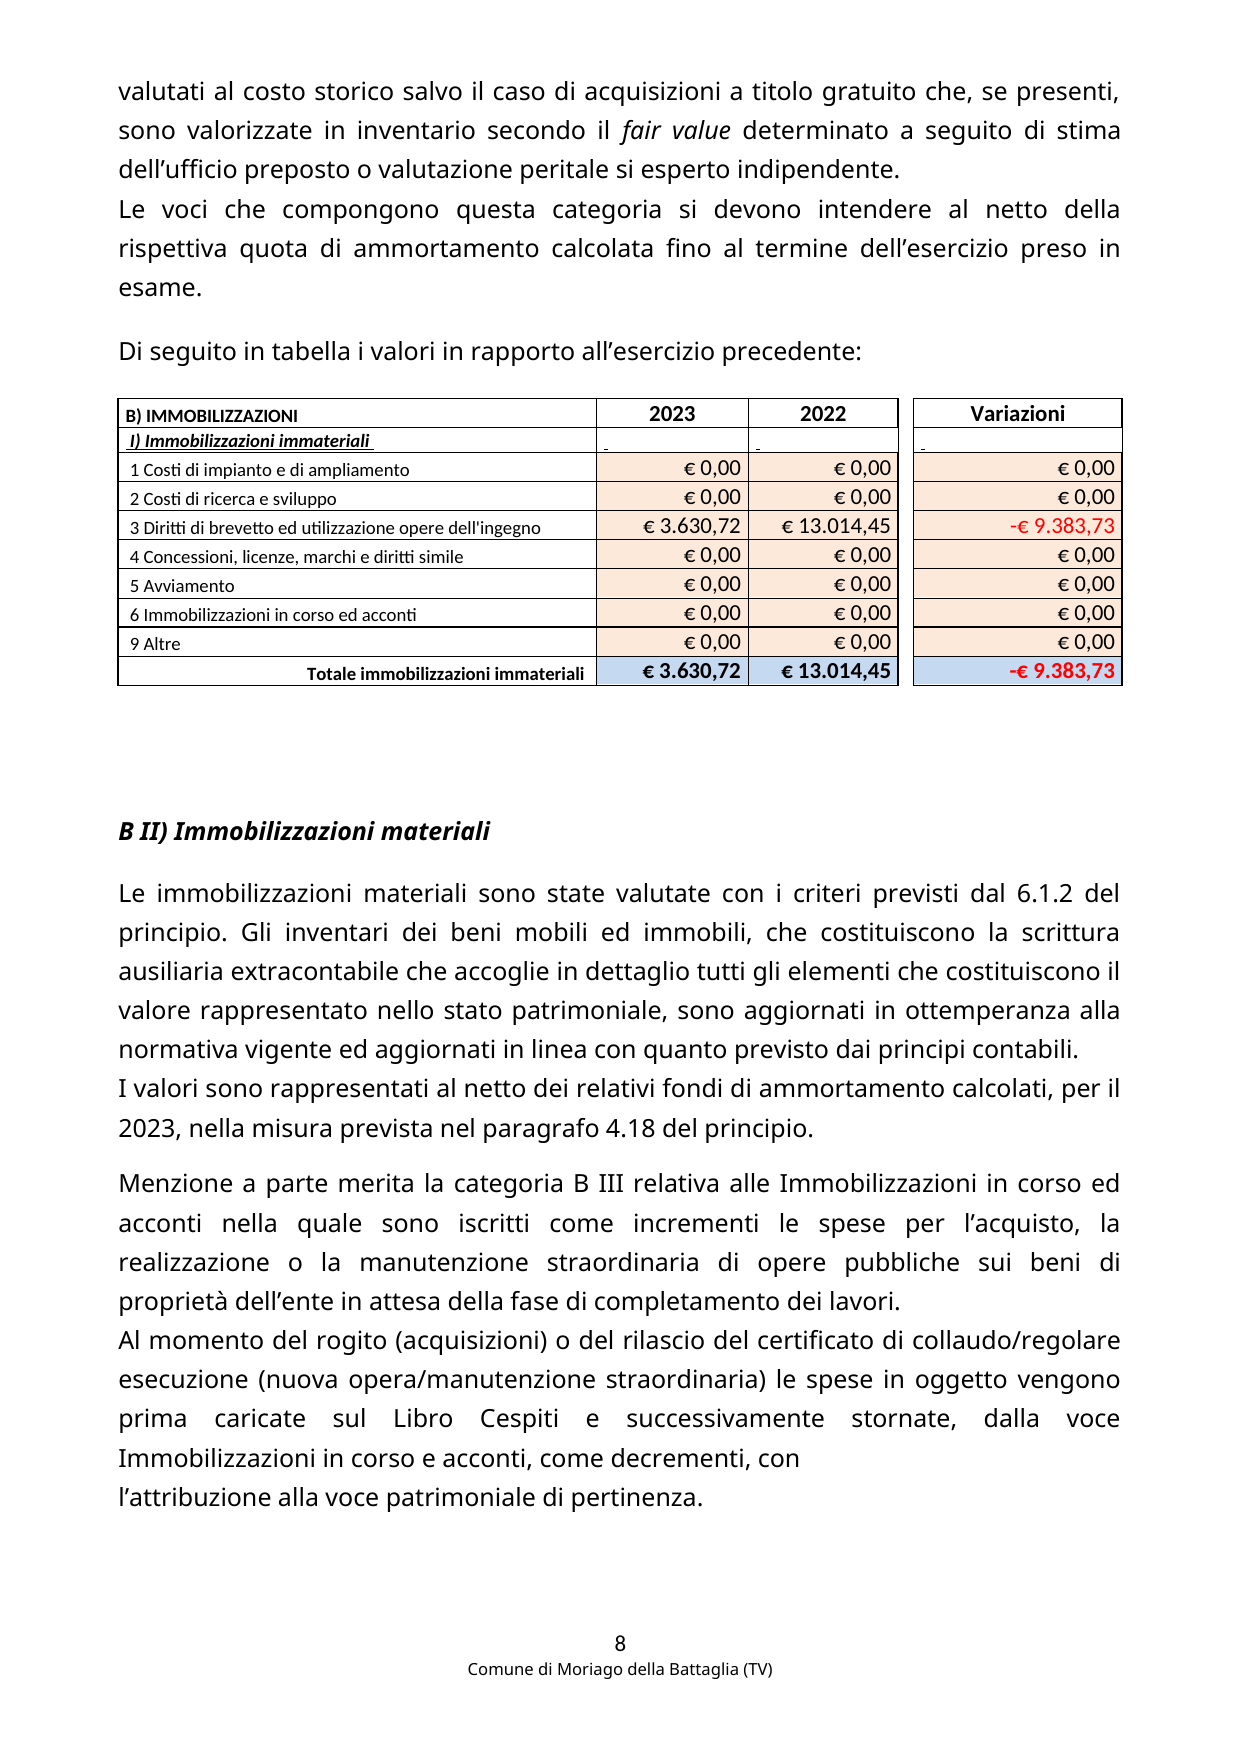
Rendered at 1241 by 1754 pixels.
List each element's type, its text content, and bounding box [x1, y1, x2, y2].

table_cell [899, 481, 913, 510]
table_cell € 0,00 [749, 599, 897, 626]
table_cell € 0,00 [597, 569, 748, 597]
table_cell € 0,00 [749, 569, 897, 597]
table_cell 3 Diritti di brevetto ed utilizzazione opere dell'ingegno [119, 511, 596, 539]
table_cell 5 Avviamento [119, 569, 596, 597]
table_cell 9 Altre [119, 628, 596, 656]
table_cell 4 Concessioni, licenze, marchi e diritti simile [119, 540, 596, 568]
table_cell -€ 9.383,73 [914, 657, 1121, 684]
table_cell Totale immobilizzazioni immateriali [119, 657, 596, 684]
table_cell 2 Costi di ricerca e sviluppo [119, 482, 596, 510]
table_cell -€ 9.383,73 [914, 511, 1121, 539]
table_cell € 0,00 [597, 540, 748, 568]
table_cell € 0,00 [597, 482, 748, 510]
table_cell € 0,00 [749, 540, 897, 568]
table_cell [899, 452, 913, 481]
table_cell € 0,00 [914, 599, 1121, 626]
table_cell € 0,00 [749, 628, 897, 656]
text l’attribuzione alla voce patrimoniale di pertinenza. [118, 1479, 1122, 1513]
table_cell I) Immobilizzazioni immateriali [119, 428, 596, 452]
text Di seguito in tabella i valori in rapporto all’esercizio precedente: [118, 334, 1122, 368]
table_header 2023 [597, 399, 748, 427]
table_cell € 3.630,72 [597, 511, 748, 539]
table_cell € 0,00 [597, 453, 748, 481]
text I valori sono rappresentati al netto dei relativi fondi di ammortamento calcolati, per il 2023, nella misura prevista nel paragrafo 4.18 del principio. [118, 1071, 1122, 1144]
table_cell € 13.014,45 [749, 657, 897, 684]
table_cell [597, 428, 748, 452]
table_cell € 0,00 [597, 599, 748, 626]
table_cell € 0,00 [749, 482, 897, 510]
table_header B) IMMOBILIZZAZIONI [119, 399, 596, 427]
table_cell [899, 626, 913, 656]
table_cell 1 Costi di impianto e di ampliamento [119, 453, 596, 481]
subtitle B II) Immobilizzazioni materiali [118, 814, 1122, 848]
table_cell € 0,00 [914, 453, 1121, 481]
table_cell € 0,00 [914, 569, 1121, 597]
text Al momento del rogito (acquisizioni) o del rilascio del certificato di collaudo/regolare esecuzione (nuova opera/manutenzione straordinaria) le spese in oggetto vengono prima caricate sul Libro Cespiti e successivamente stornate, dalla voce Immobilizzazioni in corso e acconti, come decrementi, con [118, 1323, 1122, 1474]
table_header 2022 [749, 399, 897, 427]
table_cell € 0,00 [597, 628, 748, 656]
table_cell € 0,00 [914, 628, 1121, 656]
table_cell [914, 428, 1122, 452]
table_cell 6 Immobilizzazioni in corso ed acconti [119, 599, 596, 626]
table_cell € 0,00 [914, 482, 1121, 510]
table_cell [899, 568, 913, 597]
table_header Variazioni [914, 399, 1121, 427]
table_cell € 13.014,45 [749, 511, 897, 539]
table_cell [899, 427, 913, 452]
text Menzione a parte merita la categoria B III relativa alle Immobilizzazioni in corso ed acconti nella quale sono iscritti come incrementi le spese per l’acquisto, la realizzazione o la manutenzione straordinaria di opere pubbliche sui beni di proprietà dell’ente in attesa della fase di completamento dei lavori. [118, 1166, 1122, 1318]
table_cell [899, 598, 913, 626]
table_cell [899, 539, 913, 568]
table_cell € 3.630,72 [597, 657, 748, 684]
table_cell [749, 428, 898, 452]
text valutati al costo storico salvo il caso di acquisizioni a titolo gratuito che, se presenti, sono valorizzate in inventario secondo il fair value determinato a seguito di stima dell’ufficio preposto o valutazione peritale si esperto indipendente. [118, 74, 1122, 186]
table_cell [899, 510, 913, 539]
table_header [899, 398, 913, 427]
table_cell [899, 656, 913, 684]
table_cell € 0,00 [914, 540, 1121, 568]
table_cell € 0,00 [749, 453, 897, 481]
text Le immobilizzazioni materiali sono state valutate con i criteri previsti dal 6.1.2 del principio. Gli inventari dei beni mobili ed immobili, che costituiscono la scrittura ausiliaria extracontabile che accoglie in dettaglio tutti gli elementi che costituiscono il valore rappresentato nello stato patrimoniale, sono aggiornati in ottemperanza alla normativa vigente ed aggiornati in linea con quanto previsto dai principi contabili. [118, 875, 1122, 1066]
text Le voci che compongono questa categoria si devono intendere al netto della rispettiva quota di ammortamento calcolata fino al termine dell’esercizio preso in esame. [118, 191, 1122, 304]
